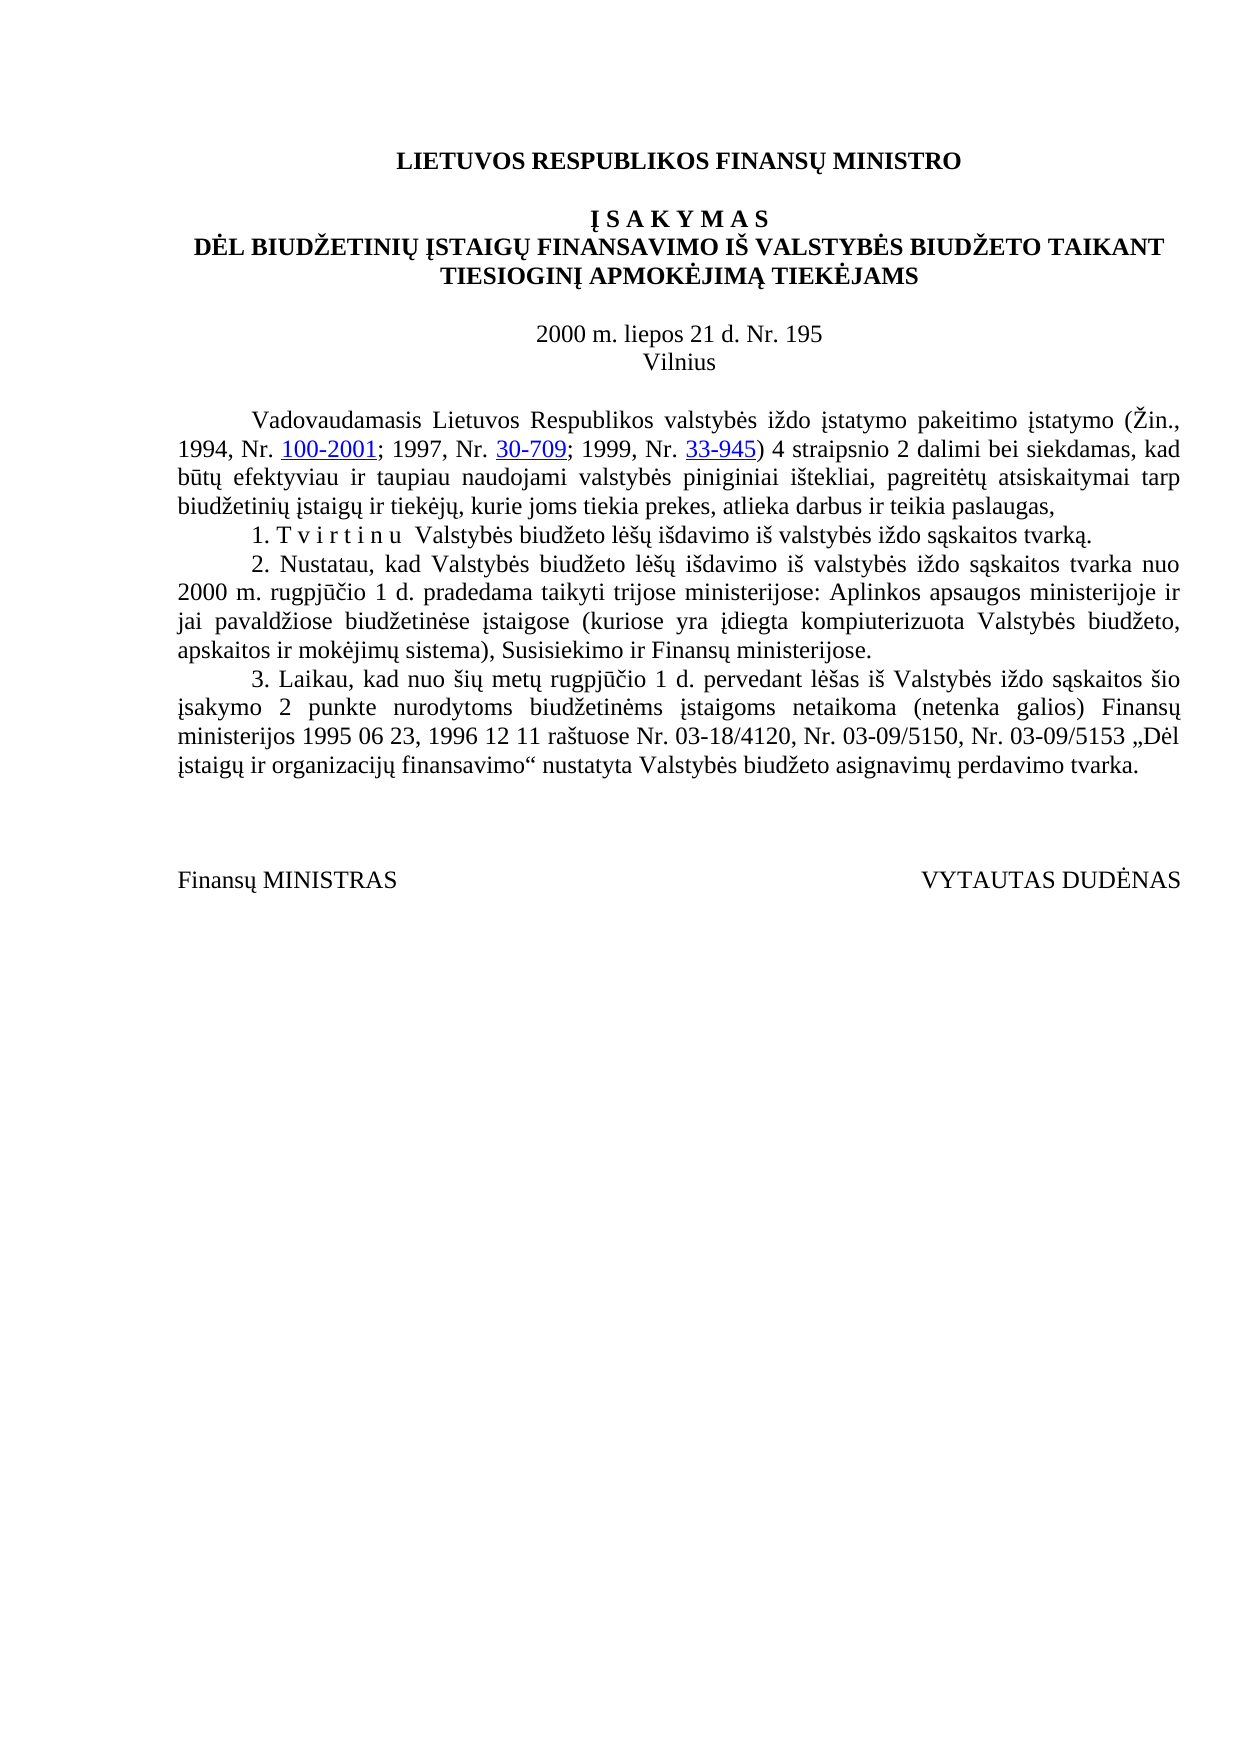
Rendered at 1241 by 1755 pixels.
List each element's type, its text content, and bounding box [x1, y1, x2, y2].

text 2000 m. liepos 21 d. Nr. 195 [177, 319, 1181, 347]
text Vilnius [177, 347, 1181, 376]
text 1. Tvirtinu Valstybės biudžeto lėšų išdavimo iš valstybės iždo sąskaitos tvarką. [177, 520, 1181, 549]
text Vadovaudamasis Lietuvos Respublikos valstybės iždo įstatymo pakeitimo įstatymo (Žin., 1994, Nr. 100-2001; 1997, Nr. 30-709; 1999, Nr. 33-945) 4 straipsnio 2 dalimi bei siekdamas, kad būtų efektyviau ir taupiau naudojami valstybės piniginiai ištekliai, pagreitėtų atsiskaitymai tarp biudžetinių įstaigų ir tiekėjų, kurie joms tiekia prekes, atlieka darbus ir teikia paslaugas, [177, 405, 1181, 520]
text Finansų MINISTRAS VYTAUTAS DUDĖNAS [177, 865, 1181, 894]
text LIETUVOS RESPUBLIKOS FINANSŲ MINISTRO [177, 146, 1181, 175]
text 3. Laikau, kad nuo šių metų rugpjūčio 1 d. pervedant lėšas iš Valstybės iždo sąskaitos šio įsakymo 2 punkte nurodytoms biudžetinėms įstaigoms netaikoma (netenka galios) Finansų ministerijos 1995 06 23, 1996 12 11 raštuose Nr. 03-18/4120, Nr. 03-09/5150, Nr. 03-09/5153 „Dėl įstaigų ir organizacijų finansavimo“ nustatyta Valstybės biudžeto asignavimų perdavimo tvarka. [177, 664, 1181, 779]
text DĖL BIUDŽETINIŲ ĮSTAIGŲ FINANSAVIMO IŠ VALSTYBĖS BIUDŽETO TAIKANT TIESIOGINĮ APMOKĖJIMĄ TIEKĖJAMS [177, 232, 1181, 290]
text 2. Nustatau, kad Valstybės biudžeto lėšų išdavimo iš valstybės iždo sąskaitos tvarka nuo 2000 m. rugpjūčio 1 d. pradedama taikyti trijose ministerijose: Aplinkos apsaugos ministerijoje ir jai pavaldžiose biudžetinėse įstaigose (kuriose yra įdiegta kompiuterizuota Valstybės biudžeto, apskaitos ir mokėjimų sistema), Susisiekimo ir Finansų ministerijose. [177, 549, 1181, 664]
text Į S A K Y M A S [177, 204, 1181, 232]
